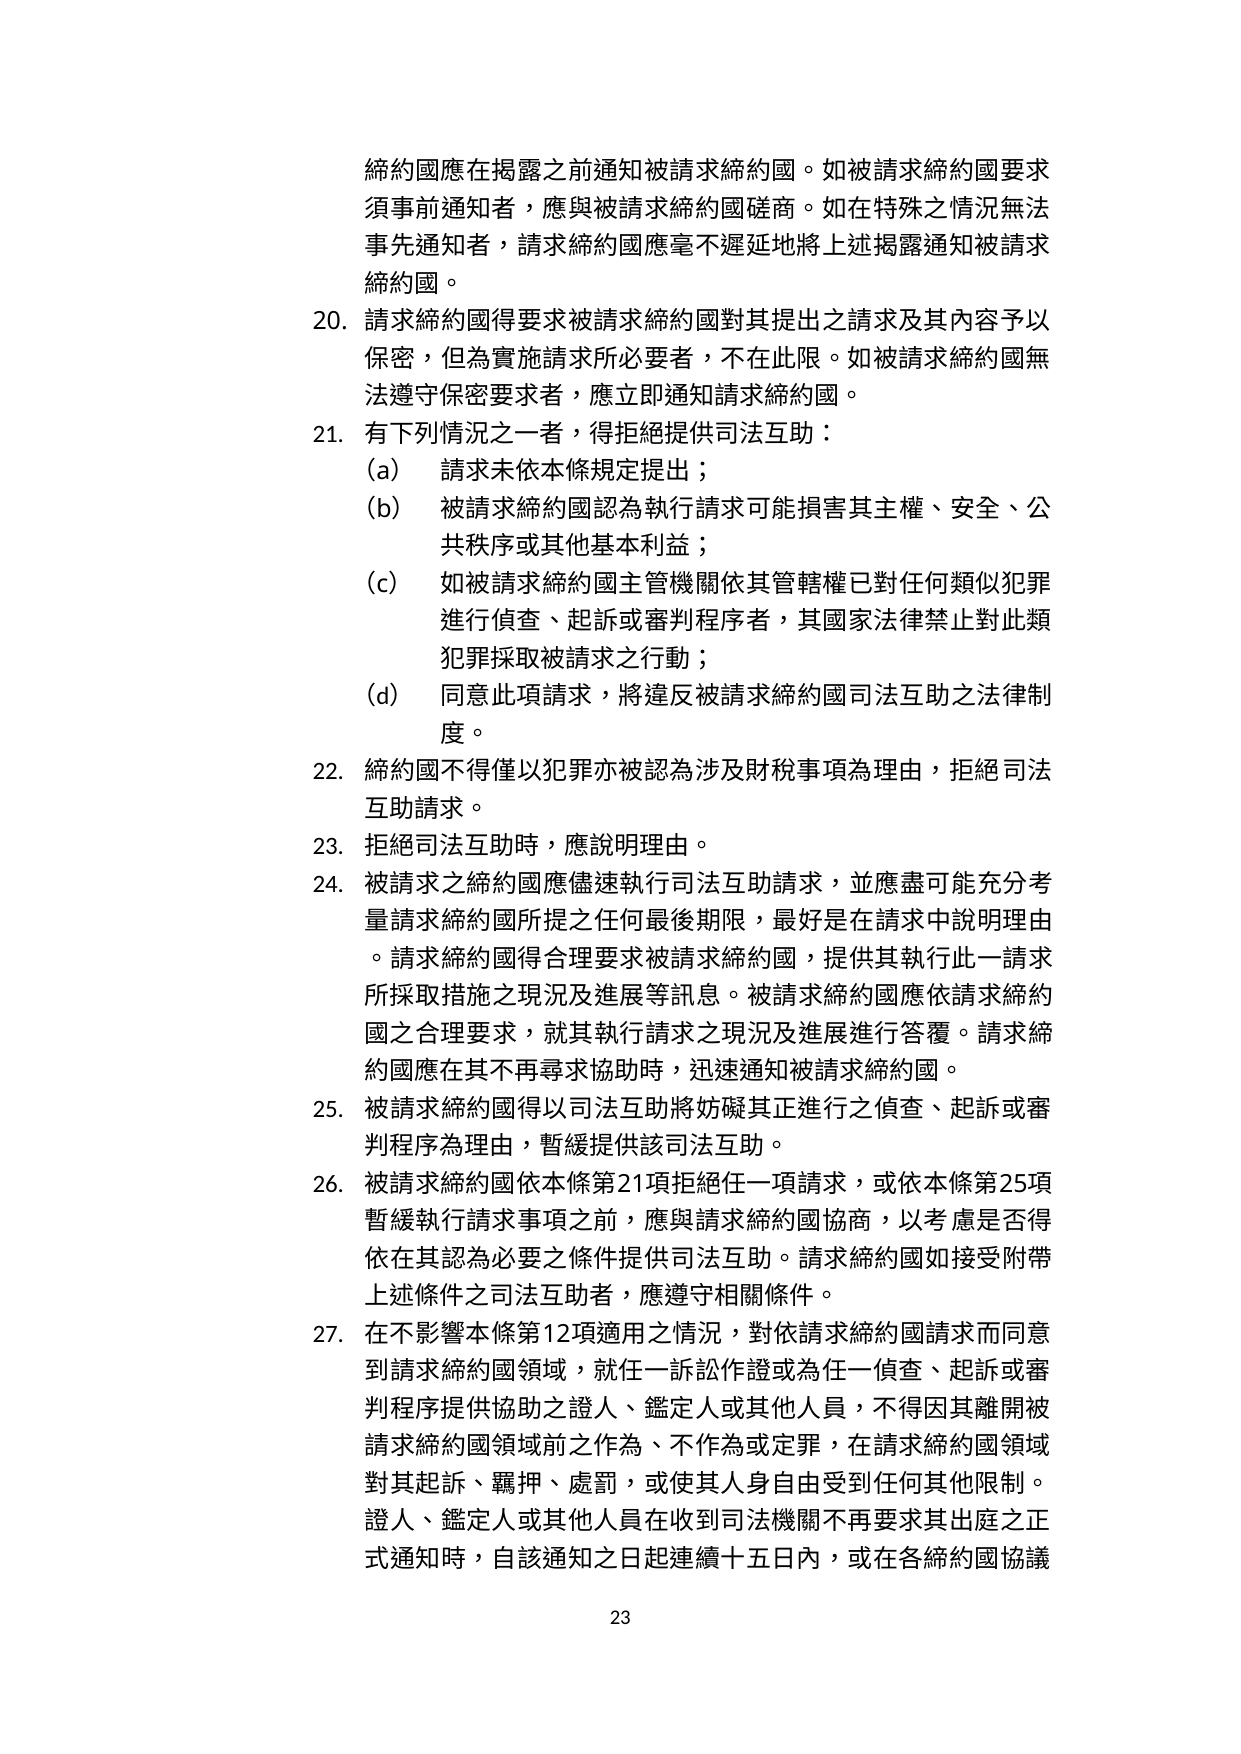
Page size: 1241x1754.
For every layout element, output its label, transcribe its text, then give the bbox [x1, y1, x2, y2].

list 有下列情況之一者，得拒絕提供司法互助： [312, 412, 1053, 450]
list 被請求締約國得以司法互助將妨礙其正進行之偵查、起訴或審判程序為理由，暫緩提供該司法互助。 [312, 1087, 1053, 1162]
list 拒絕司法互助時，應說明理由。 [312, 825, 1053, 862]
list 如被請求締約國主管機關依其管轄權已對任何類似犯罪進行偵查、起訴或審判程序者，其國家法律禁止對此類犯罪採取被請求之行動； [351, 562, 1053, 675]
list 締約國應在揭露之前通知被請求締約國。如被請求締約國要求須事前通知者，應與被請求締約國磋商。如在特殊之情況無法事先通知者，請求締約國應毫不遲延地將上述揭露通知被請求締約國。 [312, 150, 1053, 300]
list 請求未依本條規定提出； [351, 450, 1053, 487]
list 被請求締約國認為執行請求可能損害其主權、安全、公共秩序或其他基本利益； [351, 487, 1053, 562]
list 在不影響本條第12項適用之情況，對依請求締約國請求而同意到請求締約國領域，就任一訴訟作證或為任一偵查、起訴或審判程序提供協助之證人、鑑定人或其他人員，不得因其離開被請求締約國領域前之作為、不作為或定罪，在請求締約國領域對其起訴、羈押、處罰，或使其人身自由受到任何其他限制。證人、鑑定人或其他人員在收到司法機關不再要求其出庭之正式通知時，自該通知之日起連續十五日內，或在各締約國協議 [312, 1312, 1053, 1575]
list 同意此項請求，將違反被請求締約國司法互助之法律制度。 [351, 675, 1053, 750]
list 被請求之締約國應儘速執行司法互助請求，並應盡可能充分考量請求締約國所提之任何最後期限，最好是在請求中說明理由。請求締約國得合理要求被請求締約國，提供其執行此一請求所採取措施之現況及進展等訊息。被請求締約國應依請求締約國之合理要求，就其執行請求之現況及進展進行答覆。請求締約國應在其不再尋求協助時，迅速通知被請求締約國。 [312, 862, 1053, 1087]
list 被請求締約國依本條第21項拒絕任一項請求，或依本條第25項暫緩執行請求事項之前，應與請求締約國協商，以考慮是否得依在其認為必要之條件提供司法互助。請求締約國如接受附帶上述條件之司法互助者，應遵守相關條件。 [312, 1162, 1053, 1312]
list 締約國不得僅以犯罪亦被認為涉及財稅事項為理由，拒絕司法互助請求。 [312, 750, 1053, 825]
list 請求締約國得要求被請求締約國對其提出之請求及其內容予以保密，但為實施請求所必要者，不在此限。如被請求締約國無法遵守保密要求者，應立即通知請求締約國。 [312, 300, 1053, 412]
